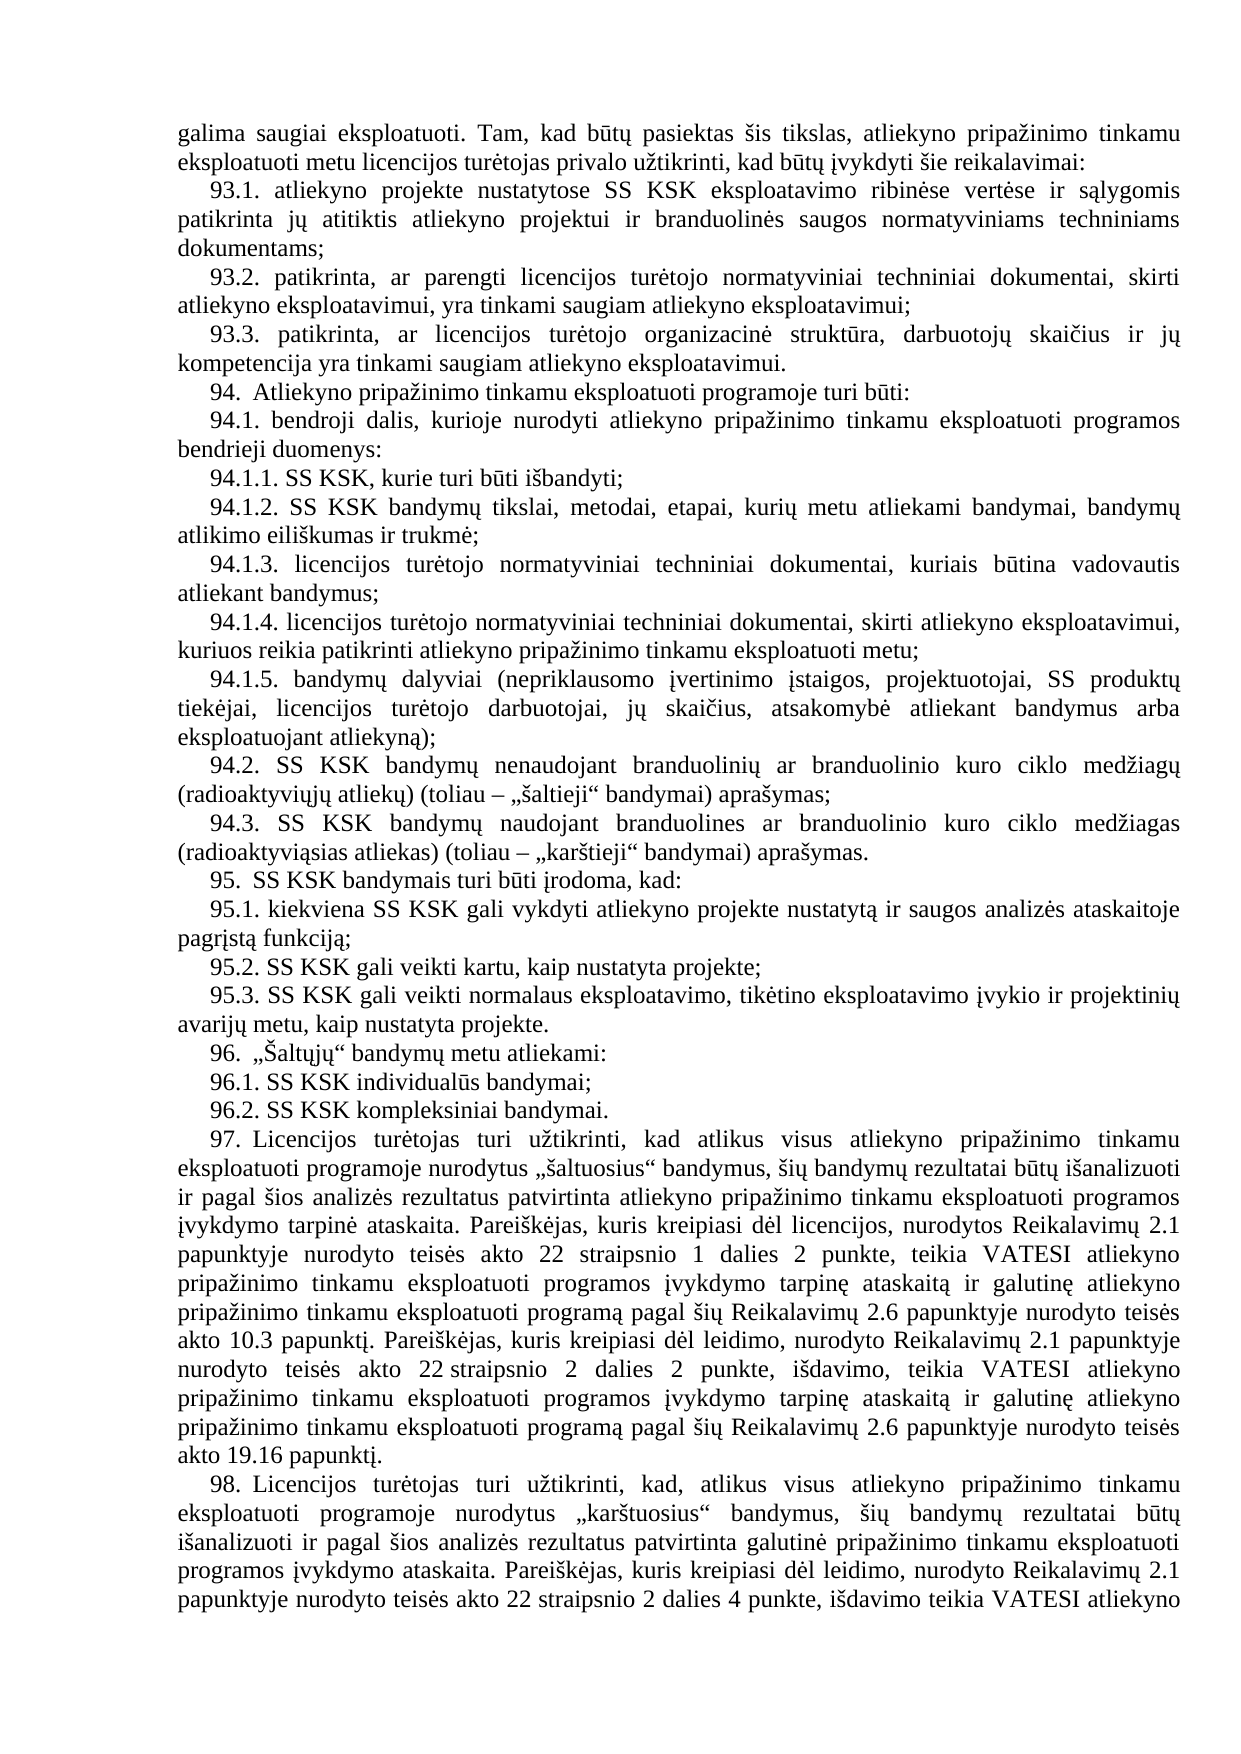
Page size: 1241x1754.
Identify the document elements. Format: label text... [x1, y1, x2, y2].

text 96. „Šaltųjų“ bandymų metu atliekami: [177, 1038, 1181, 1067]
text 94.3. SS KSK bandymų naudojant branduolines ar branduolinio kuro ciklo medžiagas (radioaktyviąsias atliekas) (toliau – „karštieji“ bandymai) aprašymas. [177, 808, 1181, 866]
text 93.2. patikrinta, ar parengti licencijos turėtojo normatyviniai techniniai dokumentai, skirti atliekyno eksploatavimui, yra tinkami saugiam atliekyno eksploatavimui; [177, 262, 1181, 319]
text 96.2. SS KSK kompleksiniai bandymai. [177, 1096, 1181, 1124]
text 94.1. bendroji dalis, kurioje nurodyti atliekyno pripažinimo tinkamu eksploatuoti programos bendrieji duomenys: [177, 406, 1181, 463]
text 98. Licencijos turėtojas turi užtikrinti, kad, atlikus visus atliekyno pripažinimo tinkamu eksploatuoti programoje nurodytus „karštuosius“ bandymus, šių bandymų rezultatai būtų išanalizuoti ir pagal šios analizės rezultatus patvirtinta galutinė pripažinimo tinkamu eksploatuoti programos įvykdymo ataskaita. Pareiškėjas, kuris kreipiasi dėl leidimo, nurodyto Reikalavimų 2.1 papunktyje nurodyto teisės akto 22 straipsnio 2 dalies 4 punkte, išdavimo teikia VATESI atliekyno [177, 1469, 1181, 1613]
text 94.2. SS KSK bandymų nenaudojant branduolinių ar branduolinio kuro ciklo medžiagų (radioaktyviųjų atliekų) (toliau – „šaltieji“ bandymai) aprašymas; [177, 751, 1181, 808]
text 94.1.1. SS KSK, kurie turi būti išbandyti; [177, 463, 1181, 492]
text galima saugiai eksploatuoti. Tam, kad būtų pasiektas šis tikslas, atliekyno pripažinimo tinkamu eksploatuoti metu licencijos turėtojas privalo užtikrinti, kad būtų įvykdyti šie reikalavimai: [177, 118, 1181, 176]
text 94.1.2. SS KSK bandymų tikslai, metodai, etapai, kurių metu atliekami bandymai, bandymų atlikimo eiliškumas ir trukmė; [177, 492, 1181, 549]
text 96.1. SS KSK individualūs bandymai; [177, 1067, 1181, 1096]
text 95.1. kiekviena SS KSK gali vykdyti atliekyno projekte nustatytą ir saugos analizės ataskaitoje pagrįstą funkciją; [177, 894, 1181, 952]
text 93.3. patikrinta, ar licencijos turėtojo organizacinė struktūra, darbuotojų skaičius ir jų kompetencija yra tinkami saugiam atliekyno eksploatavimui. [177, 319, 1181, 377]
text 95.2. SS KSK gali veikti kartu, kaip nustatyta projekte; [177, 952, 1181, 981]
text 94.1.4. licencijos turėtojo normatyviniai techniniai dokumentai, skirti atliekyno eksploatavimui, kuriuos reikia patikrinti atliekyno pripažinimo tinkamu eksploatuoti metu; [177, 607, 1181, 664]
text 94. Atliekyno pripažinimo tinkamu eksploatuoti programoje turi būti: [177, 377, 1181, 406]
text 95.3. SS KSK gali veikti normalaus eksploatavimo, tikėtino eksploatavimo įvykio ir projektinių avarijų metu, kaip nustatyta projekte. [177, 981, 1181, 1038]
text 94.1.3. licencijos turėtojo normatyviniai techniniai dokumentai, kuriais būtina vadovautis atliekant bandymus; [177, 549, 1181, 607]
text 94.1.5. bandymų dalyviai (nepriklausomo įvertinimo įstaigos, projektuotojai, SS produktų tiekėjai, licencijos turėtojo darbuotojai, jų skaičius, atsakomybė atliekant bandymus arba eksploatuojant atliekyną); [177, 664, 1181, 751]
text 93.1. atliekyno projekte nustatytose SS KSK eksploatavimo ribinėse vertėse ir sąlygomis patikrinta jų atitiktis atliekyno projektui ir branduolinės saugos normatyviniams techniniams dokumentams; [177, 176, 1181, 262]
text 95. SS KSK bandymais turi būti įrodoma, kad: [177, 866, 1181, 894]
text 97. Licencijos turėtojas turi užtikrinti, kad atlikus visus atliekyno pripažinimo tinkamu eksploatuoti programoje nurodytus „šaltuosius“ bandymus, šių bandymų rezultatai būtų išanalizuoti ir pagal šios analizės rezultatus patvirtinta atliekyno pripažinimo tinkamu eksploatuoti programos įvykdymo tarpinė ataskaita. Pareiškėjas, kuris kreipiasi dėl licencijos, nurodytos Reikalavimų 2.1 papunktyje nurodyto teisės akto 22 straipsnio 1 dalies 2 punkte, teikia VATESI atliekyno pripažinimo tinkamu eksploatuoti programos įvykdymo tarpinę ataskaitą ir galutinę atliekyno pripažinimo tinkamu eksploatuoti programą pagal šių Reikalavimų 2.6 papunktyje nurodyto teisės akto 10.3 papunktį. Pareiškėjas, kuris kreipiasi dėl leidimo, nurodyto Reikalavimų 2.1 papunktyje nurodyto teisės akto 22 straipsnio 2 dalies 2 punkte, išdavimo, teikia VATESI atliekyno pripažinimo tinkamu eksploatuoti programos įvykdymo tarpinę ataskaitą ir galutinę atliekyno pripažinimo tinkamu eksploatuoti programą pagal šių Reikalavimų 2.6 papunktyje nurodyto teisės akto 19.16 papunktį. [177, 1124, 1181, 1469]
